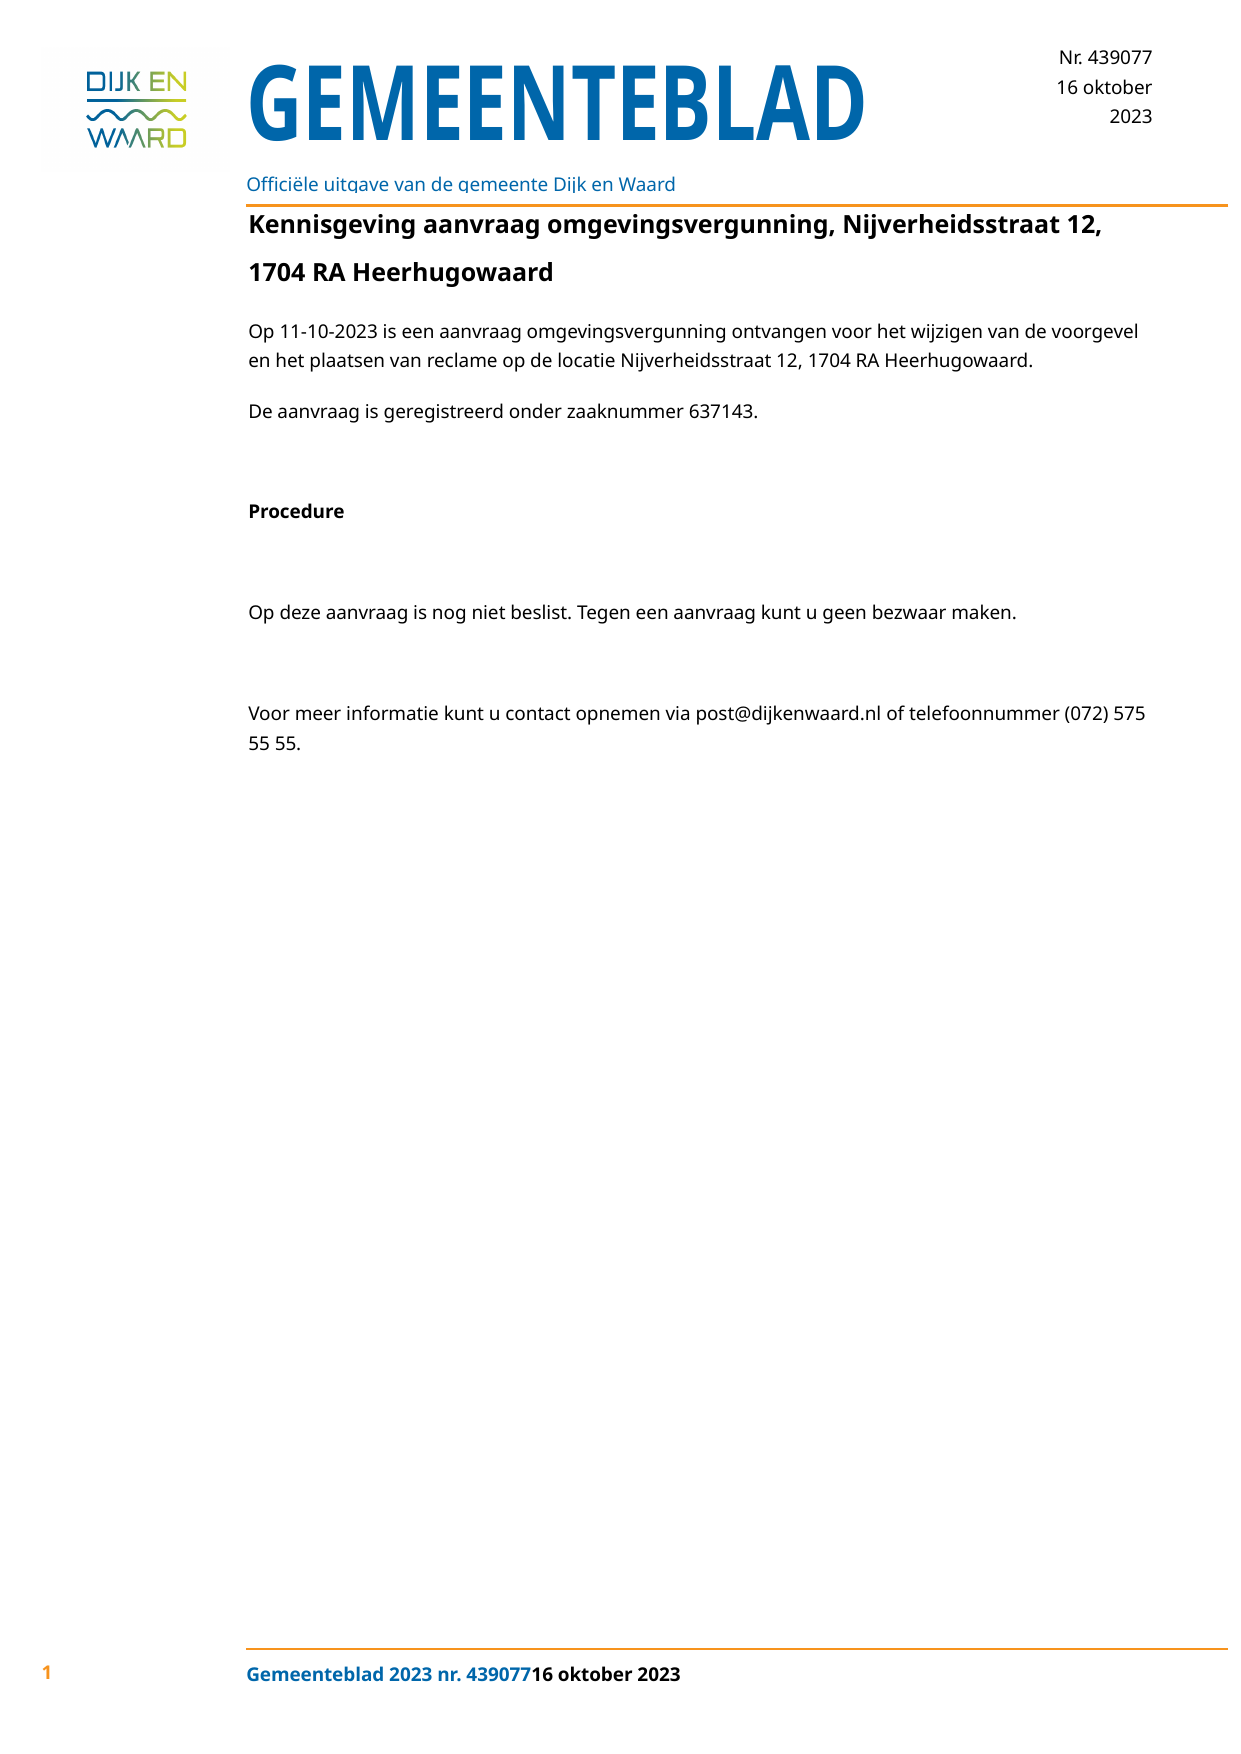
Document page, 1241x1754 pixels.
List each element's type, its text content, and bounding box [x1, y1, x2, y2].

text Voor meer informatie kunt u contact opnemen via post@dijkenwaard.nl of telefoonnummer (072) 575 55 55. [248, 700, 1152, 756]
picture [41, 47, 231, 172]
text Kennisgeving aanvraag omgevingsvergunning, Nijverheidsstraat 12, 1704 RA Heerhugowaard [248, 207, 1152, 288]
text Op 11-10-2023 is een aanvraag omgevingsvergunning ontvangen voor het wijzigen van de voorgevel en het plaatsen van reclame op de locatie Nijverheidsstraat 12, 1704 RA Heerhugowaard. [248, 318, 1152, 373]
text Op deze aanvraag is nog niet beslist. Tegen een aanvraag kunt u geen bezwaar maken. [248, 599, 1152, 625]
text Procedure [248, 499, 1152, 524]
text De aanvraag is geregistreerd onder zaaknummer 637143. [248, 398, 1152, 424]
